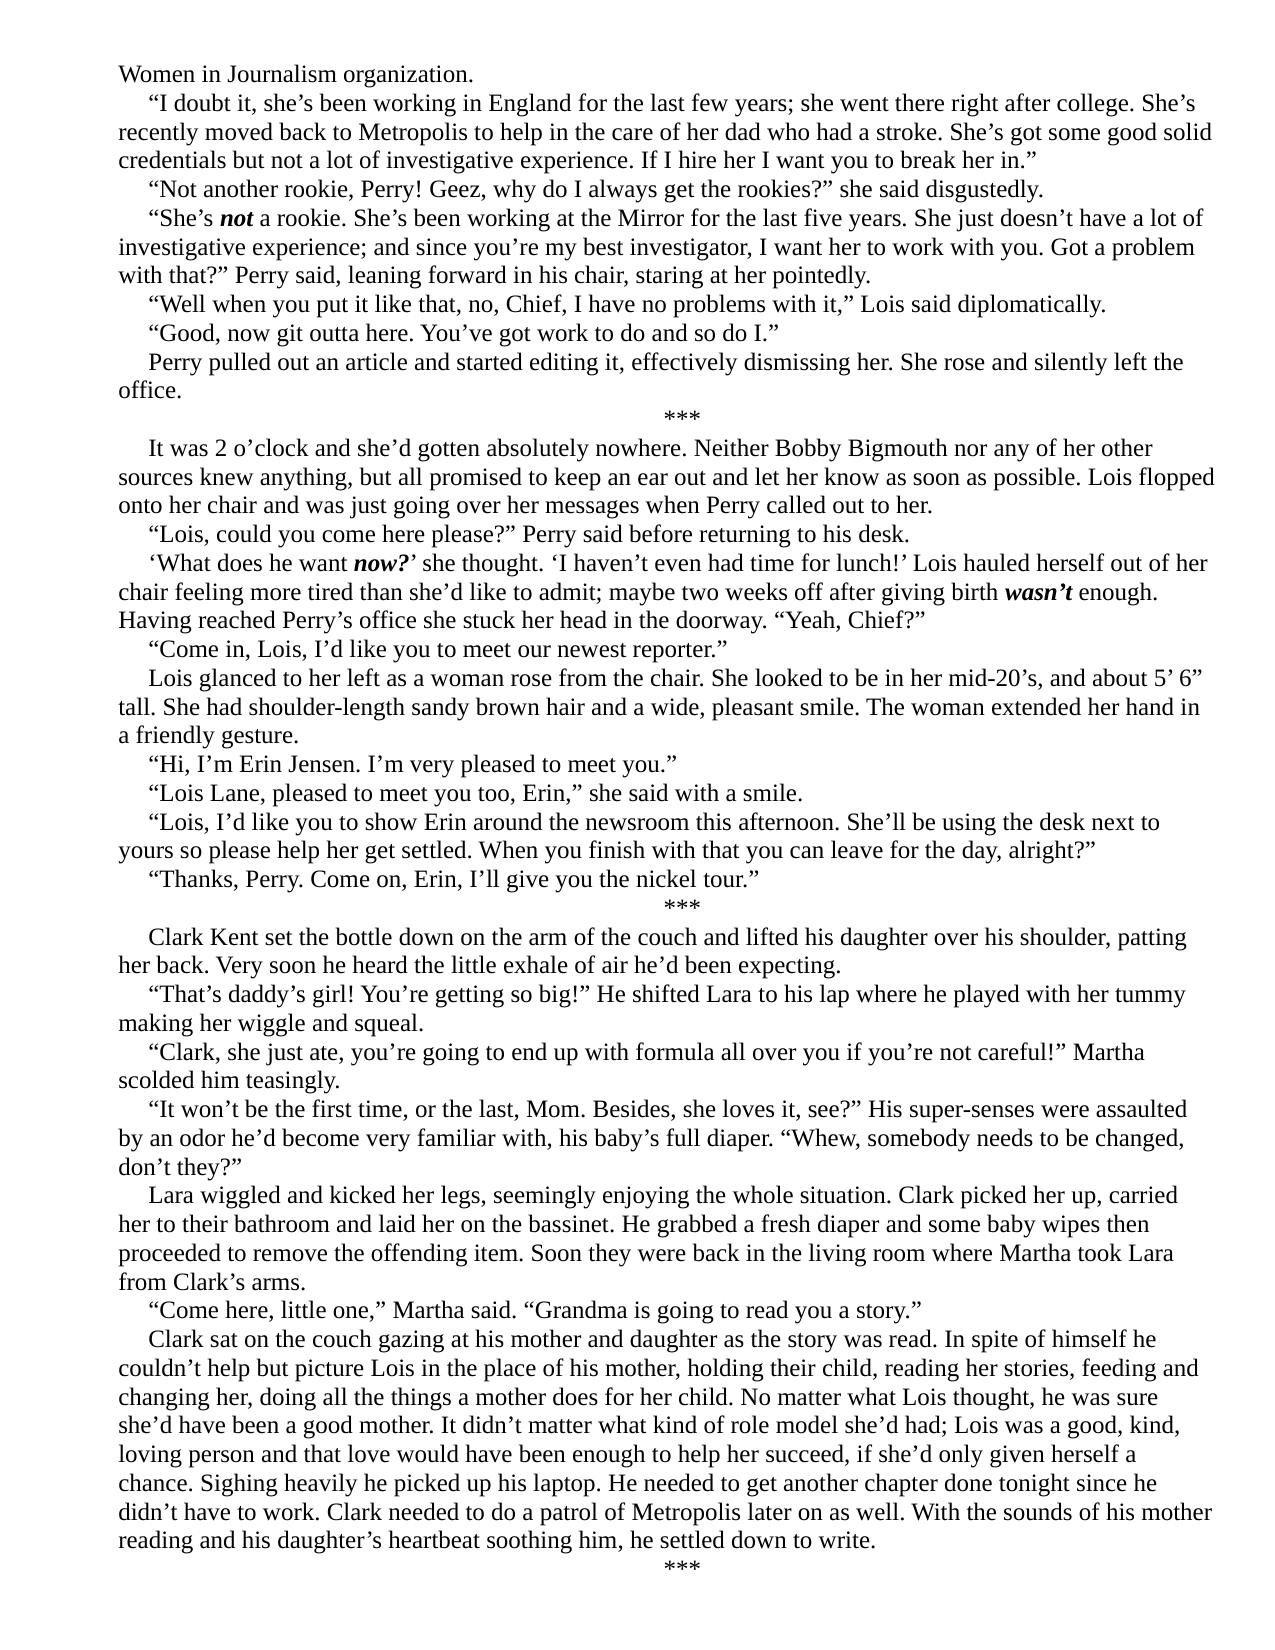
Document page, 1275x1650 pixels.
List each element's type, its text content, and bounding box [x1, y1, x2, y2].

text Perry pulled out an article and started editing it, effectively dismissing her. She rose and silently left the office. [118, 347, 1216, 404]
text It was 2 o’clock and she’d gotten absolutely nowhere. Neither Bobby Bigmouth nor any of her other sources knew anything, but all promised to keep an ear out and let her know as soon as possible. Lois flopped onto her chair and was just going over her messages when Perry called out to her. [118, 433, 1216, 519]
text “Lois, I’d like you to show Erin around the newsroom this afternoon. She’ll be using the desk next to yours so please help her get settled. When you finish with that you can leave for the day, alright?” [118, 807, 1216, 864]
text “Hi, I’m Erin Jensen. I’m very pleased to meet you.” [118, 749, 1216, 778]
text “Come here, little one,” Martha said. “Grandma is going to read you a story.” [118, 1295, 1216, 1324]
text “Clark, she just ate, you’re going to end up with formula all over you if you’re not careful!” Martha scolded him teasingly. [118, 1037, 1216, 1094]
text “Lois, could you come here please?” Perry said before returning to his desk. [118, 519, 1216, 548]
text “Thanks, Perry. Come on, Erin, I’ll give you the nickel tour.” [118, 864, 1216, 893]
text “She’s not a rookie. She’s been working at the Mirror for the last five years. She just doesn’t have a lot of investigative experience; and since you’re my best investigator, I want her to work with you. Got a problem with that?” Perry said, leaning forward in his chair, staring at her pointedly. [118, 203, 1216, 289]
text *** [118, 893, 1216, 922]
text “That’s daddy’s girl! You’re getting so big!” He shifted Lara to his lap where he played with her tummy making her wiggle and squeal. [118, 979, 1216, 1037]
text Clark sat on the couch gazing at his mother and daughter as the story was read. In spite of himself he couldn’t help but picture Lois in the place of his mother, holding their child, reading her stories, feeding and changing her, doing all the things a mother does for her child. No matter what Lois thought, he was sure she’d have been a good mother. It didn’t matter what kind of role model she’d had; Lois was a good, kind, loving person and that love would have been enough to help her succeed, if she’d only given herself a chance. Sighing heavily he picked up his laptop. He needed to get another chapter done tonight since he didn’t have to work. Clark needed to do a patrol of Metropolis later on as well. With the sounds of his mother reading and his daughter’s heartbeat soothing him, he settled down to write. [118, 1324, 1216, 1554]
text “I doubt it, she’s been working in England for the last few years; she went there right after college. She’s recently moved back to Metropolis to help in the care of her dad who had a stroke. She’s got some good solid credentials but not a lot of investigative experience. If I hire her I want you to break her in.” [118, 88, 1216, 174]
text “It won’t be the first time, or the last, Mom. Besides, she loves it, see?” His super-senses were assaulted by an odor he’d become very familiar with, his baby’s full diaper. “Whew, somebody needs to be changed, don’t they?” [118, 1094, 1216, 1180]
text “Come in, Lois, I’d like you to meet our newest reporter.” [118, 634, 1216, 663]
text “Not another rookie, Perry! Geez, why do I always get the rookies?” she said disgustedly. [118, 174, 1216, 203]
text *** [118, 1554, 1216, 1583]
text “Good, now git outta here. You’ve got work to do and so do I.” [118, 318, 1216, 347]
text ‘What does he want now?’ she thought. ‘I haven’t even had time for lunch!’ Lois hauled herself out of her chair feeling more tired than she’d like to admit; maybe two weeks off after giving birth wasn’t enough. Having reached Perry’s office she stuck her head in the doorway. “Yeah, Chief?” [118, 548, 1216, 634]
text Lois glanced to her left as a woman rose from the chair. She looked to be in her mid-20’s, and about 5’ 6” tall. She had shoulder-length sandy brown hair and a wide, pleasant smile. The woman extended her hand in a friendly gesture. [118, 663, 1216, 749]
text “Lois Lane, pleased to meet you too, Erin,” she said with a smile. [118, 778, 1216, 807]
text Lara wiggled and kicked her legs, seemingly enjoying the whole situation. Clark picked her up, carried her to their bathroom and laid her on the bassinet. He grabbed a fresh diaper and some baby wipes then proceeded to remove the offending item. Soon they were back in the living room where Martha took Lara from Clark’s arms. [118, 1180, 1216, 1295]
text “Well when you put it like that, no, Chief, I have no problems with it,” Lois said diplomatically. [118, 289, 1216, 318]
text Women in Journalism organization. [118, 59, 1216, 88]
text *** [118, 404, 1216, 433]
text Clark Kent set the bottle down on the arm of the couch and lifted his daughter over his shoulder, patting her back. Very soon he heard the little exhale of air he’d been expecting. [118, 922, 1216, 979]
